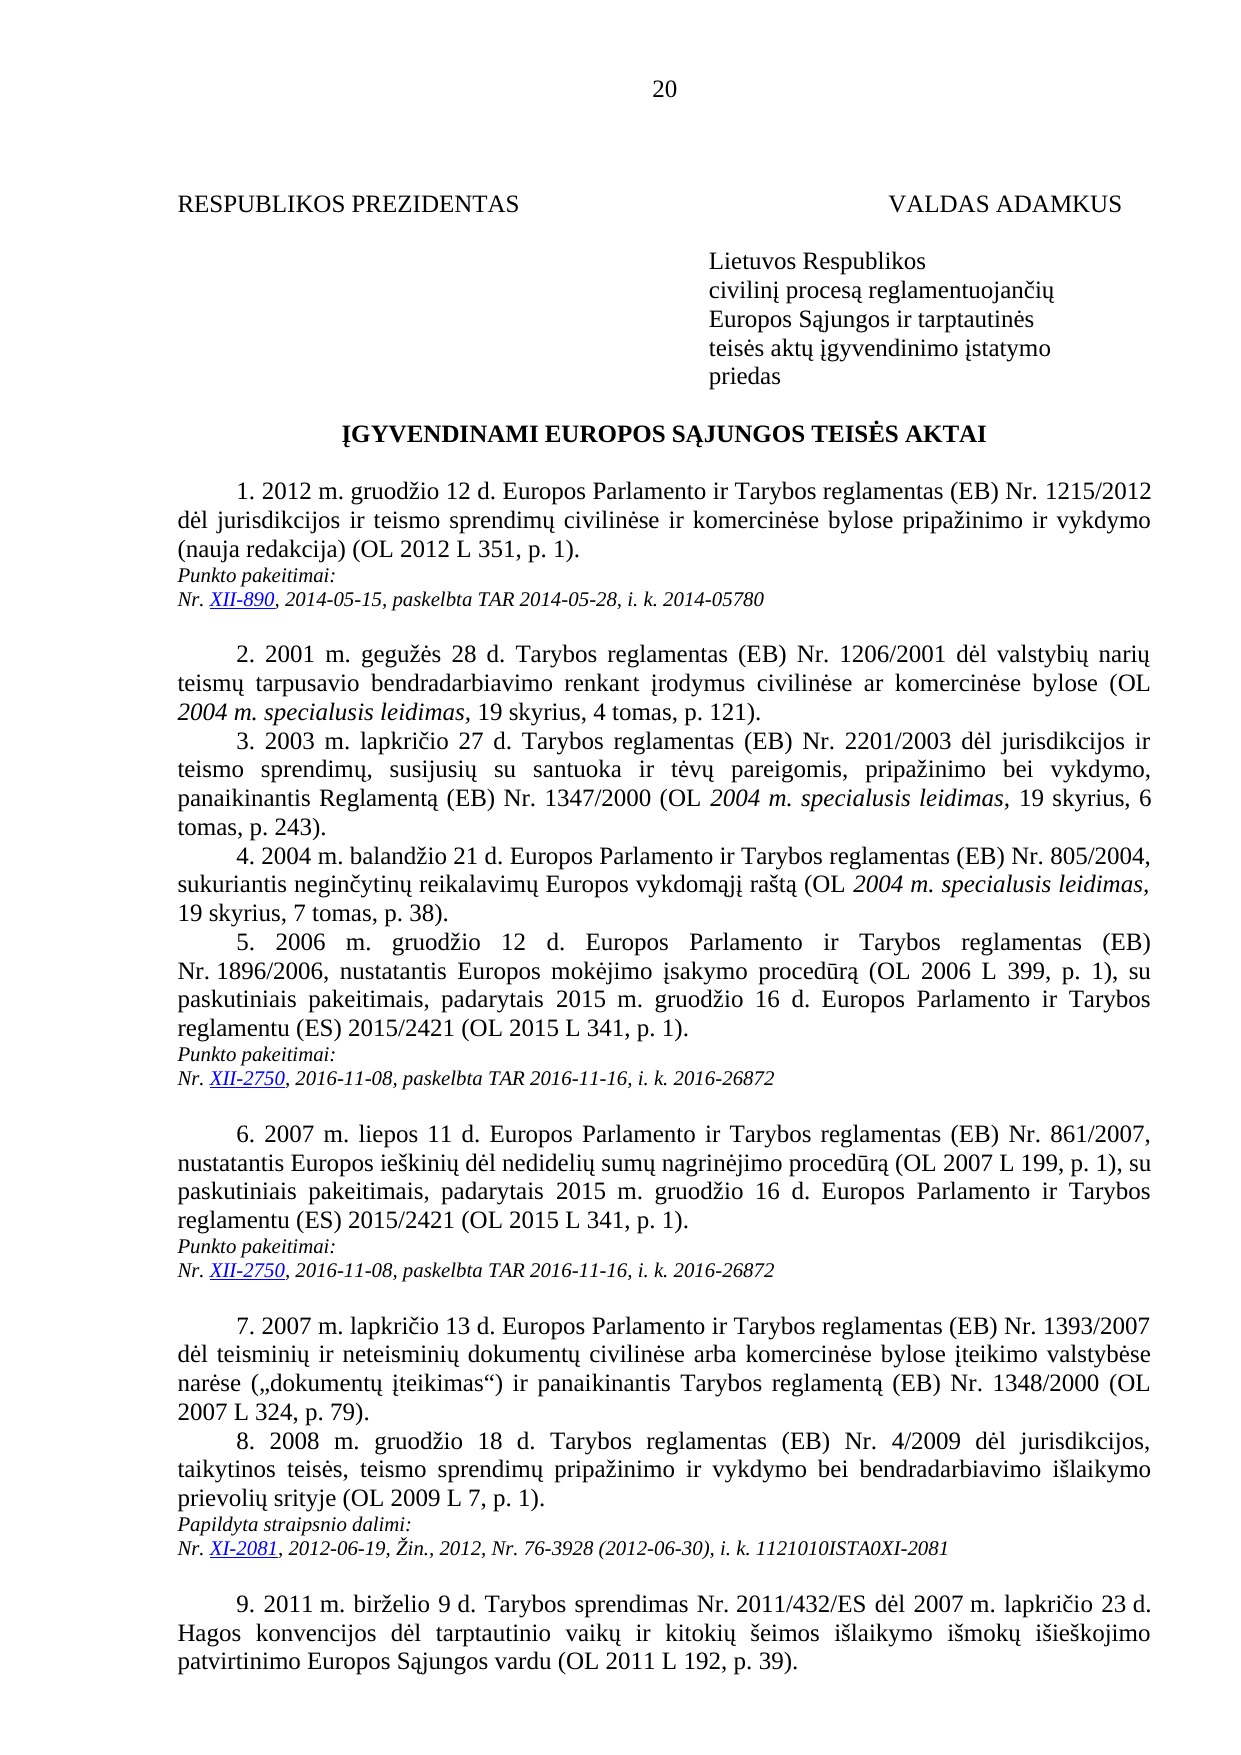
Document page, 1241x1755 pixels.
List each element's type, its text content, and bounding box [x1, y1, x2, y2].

text Nr. XI-2081, 2012-06-19, Žin., 2012, Nr. 76-3928 (2012-06-30), i. k. 1121010ISTA0XI-2081 [177, 1536, 1152, 1560]
text Punkto pakeitimai: [177, 1234, 1152, 1258]
text 6. 2007 m. liepos 11 d. Europos Parlamento ir Tarybos reglamentas (EB) Nr. 861/2007, nustatantis Europos ieškinių dėl nedidelių sumų nagrinėjimo procedūrą (OL 2007 L 199, p. 1), su paskutiniais pakeitimais, padarytais 2015 m. gruodžio 16 d. Europos Parlamento ir Tarybos reglamentu (ES) 2015/2421 (OL 2015 L 341, p. 1). [177, 1119, 1152, 1234]
text Europos Sąjungos ir tarptautinės [177, 304, 1152, 333]
text Nr. XII-2750, 2016-11-08, paskelbta TAR 2016-11-16, i. k. 2016-26872 [177, 1066, 1152, 1090]
text 9. 2011 m. birželio 9 d. Tarybos sprendimas Nr. 2011/432/ES dėl 2007 m. lapkričio 23 d. Hagos konvencijos dėl tarptautinio vaikų ir kitokių šeimos išlaikymo išmokų išieškojimo patvirtinimo Europos Sąjungos vardu (OL 2011 L 192, p. 39). [177, 1589, 1152, 1675]
text 7. 2007 m. lapkričio 13 d. Europos Parlamento ir Tarybos reglamentas (EB) Nr. 1393/2007 dėl teisminių ir neteisminių dokumentų civilinėse arba komercinėse bylose įteikimo valstybėse narėse („dokumentų įteikimas“) ir panaikinantis Tarybos reglamentą (EB) Nr. 1348/2000 (OL 2007 L 324, p. 79). [177, 1311, 1152, 1426]
text Nr. XII-2750, 2016-11-08, paskelbta TAR 2016-11-16, i. k. 2016-26872 [177, 1258, 1152, 1282]
text Punkto pakeitimai: [177, 1042, 1152, 1066]
text 3. 2003 m. lapkričio 27 d. Tarybos reglamentas (EB) Nr. 2201/2003 dėl jurisdikcijos ir teismo sprendimų, susijusių su santuoka ir tėvų pareigomis, pripažinimo bei vykdymo, panaikinantis Reglamentą (EB) Nr. 1347/2000 (OL 2004 m. specialusis leidimas, 19 skyrius, 6 tomas, p. 243). [177, 726, 1152, 841]
text Punkto pakeitimai: [177, 563, 1152, 587]
text Papildyta straipsnio dalimi: [177, 1512, 1152, 1536]
text Nr. XII-890, 2014-05-15, paskelbta TAR 2014-05-28, i. k. 2014-05780 [177, 587, 1152, 611]
text RESPUBLIKOS PREZIDENTAS VALDAS ADAMKUS [177, 189, 1152, 218]
text teisės aktų įgyvendinimo įstatymo [177, 333, 1152, 361]
text 5. 2006 m. gruodžio 12 d. Europos Parlamento ir Tarybos reglamentas (EB) Nr. 1896/2006, nustatantis Europos mokėjimo įsakymo procedūrą (OL 2006 L 399, p. 1), su paskutiniais pakeitimais, padarytais 2015 m. gruodžio 16 d. Europos Parlamento ir Tarybos reglamentu (ES) 2015/2421 (OL 2015 L 341, p. 1). [177, 927, 1152, 1042]
text 4. 2004 m. balandžio 21 d. Europos Parlamento ir Tarybos reglamentas (EB) Nr. 805/2004, sukuriantis neginčytinų reikalavimų Europos vykdomąjį raštą (OL 2004 m. specialusis leidimas, 19 skyrius, 7 tomas, p. 38). [177, 841, 1152, 927]
text ĮGYVENDINAMI EUROPOS SĄJUNGOS TEISĖS AKTAI [177, 419, 1152, 448]
text civilinį procesą reglamentuojančių [177, 275, 1152, 304]
text Lietuvos Respublikos [709, 246, 1152, 275]
text 1. 2012 m. gruodžio 12 d. Europos Parlamento ir Tarybos reglamentas (EB) Nr. 1215/2012 dėl jurisdikcijos ir teismo sprendimų civilinėse ir komercinėse bylose pripažinimo ir vykdymo (nauja redakcija) (OL 2012 L 351, p. 1). [177, 476, 1152, 563]
text 8. 2008 m. gruodžio 18 d. Tarybos reglamentas (EB) Nr. 4/2009 dėl jurisdikcijos, taikytinos teisės, teismo sprendimų pripažinimo ir vykdymo bei bendradarbiavimo išlaikymo prievolių srityje (OL 2009 L 7, p. 1). [177, 1426, 1152, 1512]
text 2. 2001 m. gegužės 28 d. Tarybos reglamentas (EB) Nr. 1206/2001 dėl valstybių narių teismų tarpusavio bendradarbiavimo renkant įrodymus civilinėse ar komercinėse bylose (OL 2004 m. specialusis leidimas, 19 skyrius, 4 tomas, p. 121). [177, 639, 1152, 726]
text priedas [177, 361, 1152, 390]
